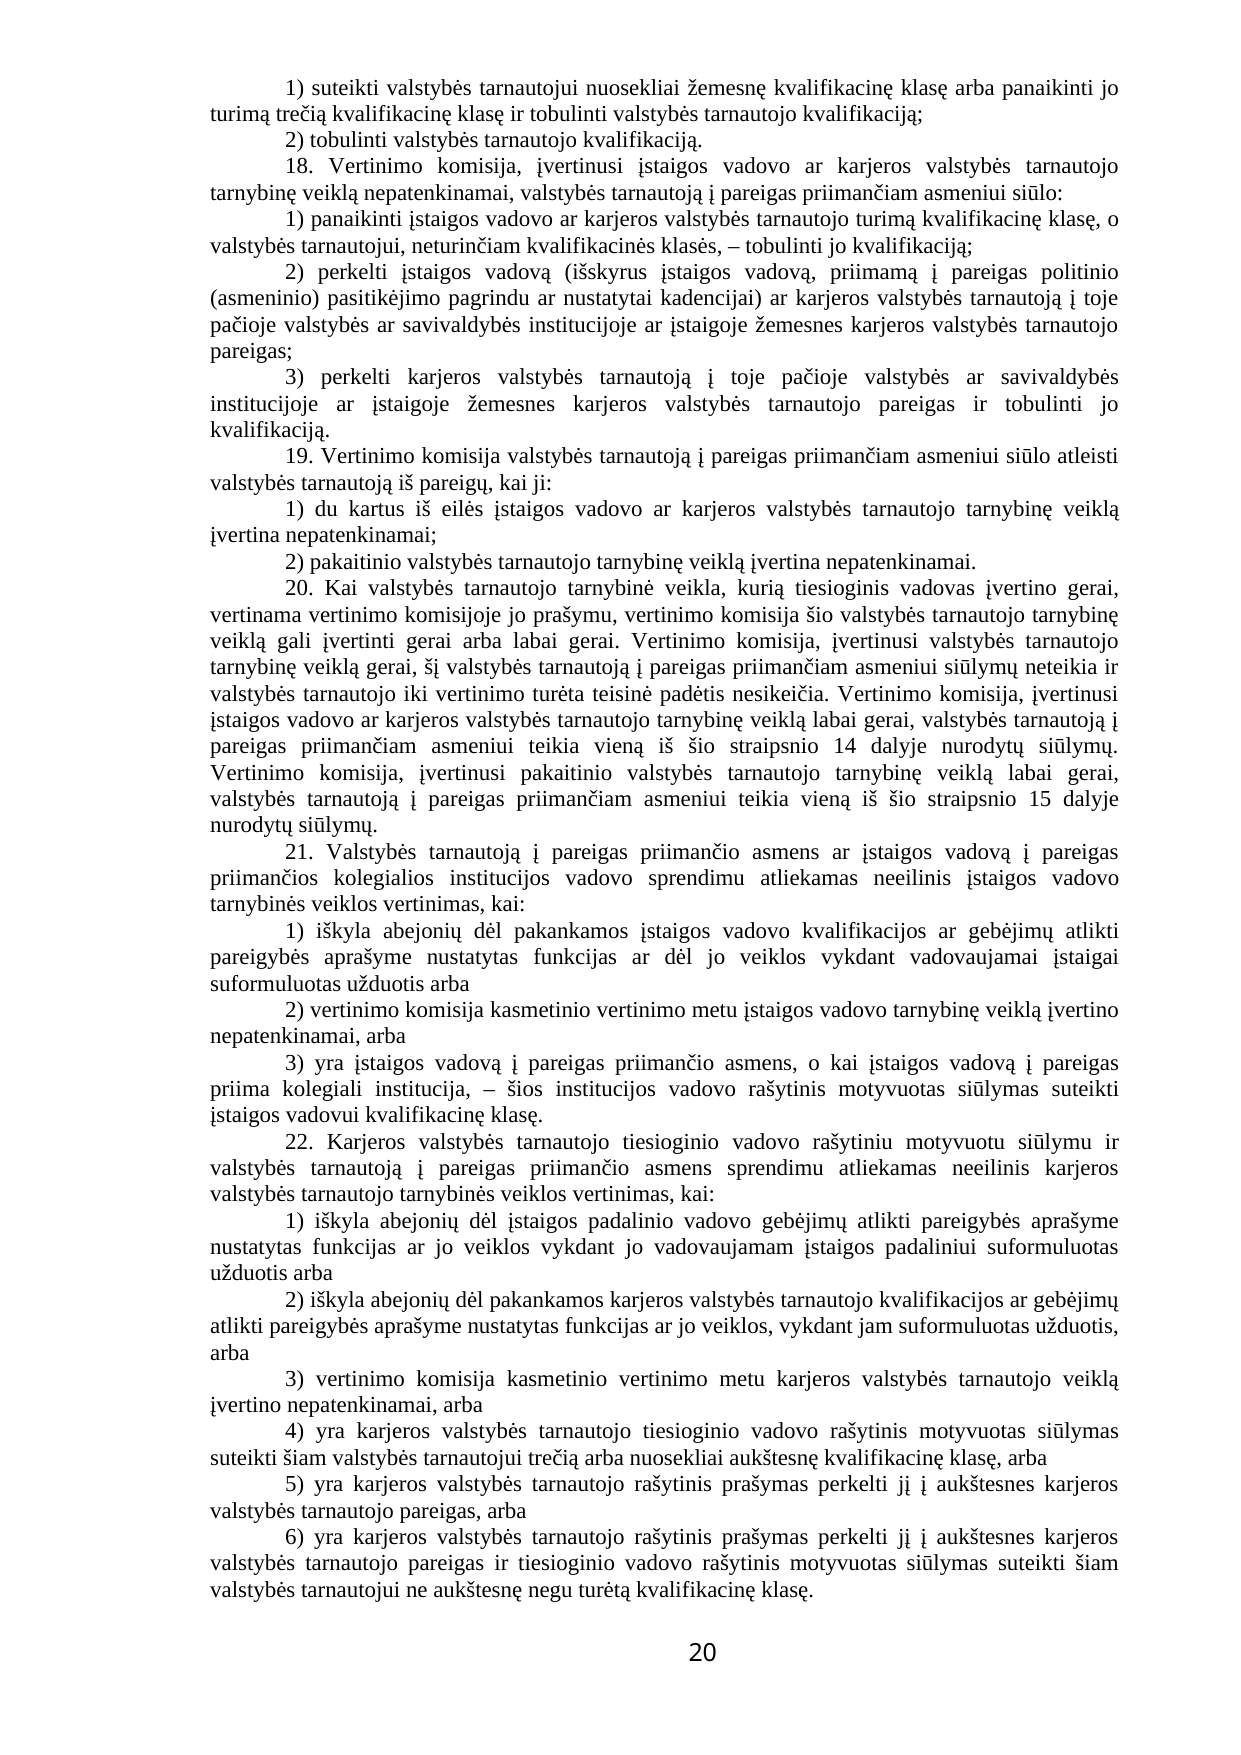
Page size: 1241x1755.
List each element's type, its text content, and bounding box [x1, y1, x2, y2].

text 22. Karjeros valstybės tarnautojo tiesioginio vadovo rašytiniu motyvuotu siūlymu ir valstybės tarnautoją į pareigas priimančio asmens sprendimu atliekamas neeilinis karjeros valstybės tarnautojo tarnybinės veiklos vertinimas, kai: [210, 1128, 1120, 1207]
text 2) vertinimo komisija kasmetinio vertinimo metu įstaigos vadovo tarnybinę veiklą įvertino nepatenkinamai, arba [210, 996, 1120, 1049]
text 18. Vertinimo komisija, įvertinusi įstaigos vadovo ar karjeros valstybės tarnautojo tarnybinę veiklą nepatenkinamai, valstybės tarnautoją į pareigas priimančiam asmeniui siūlo: [210, 153, 1120, 205]
text 1) panaikinti įstaigos vadovo ar karjeros valstybės tarnautojo turimą kvalifikacinę klasę, o valstybės tarnautojui, neturinčiam kvalifikacinės klasės, – tobulinti jo kvalifikaciją; [210, 205, 1120, 258]
text 1) iškyla abejonių dėl įstaigos padalinio vadovo gebėjimų atlikti pareigybės aprašyme nustatytas funkcijas ar jo veiklos vykdant jo vadovaujamam įstaigos padaliniui suformuluotas užduotis arba [210, 1207, 1120, 1286]
text 4) yra karjeros valstybės tarnautojo tiesioginio vadovo rašytinis motyvuotas siūlymas suteikti šiam valstybės tarnautojui trečią arba nuosekliai aukštesnę kvalifikacinę klasę, arba [210, 1418, 1120, 1470]
text 3) perkelti karjeros valstybės tarnautoją į toje pačioje valstybės ar savivaldybės institucijoje ar įstaigoje žemesnes karjeros valstybės tarnautojo pareigas ir tobulinti jo kvalifikaciją. [210, 363, 1120, 442]
text 2) tobulinti valstybės tarnautojo kvalifikaciją. [210, 126, 1120, 153]
text 3) vertinimo komisija kasmetinio vertinimo metu karjeros valstybės tarnautojo veiklą įvertino nepatenkinamai, arba [210, 1365, 1120, 1418]
text 1) iškyla abejonių dėl pakankamos įstaigos vadovo kvalifikacijos ar gebėjimų atlikti pareigybės aprašyme nustatytas funkcijas ar dėl jo veiklos vykdant vadovaujamai įstaigai suformuluotas užduotis arba [210, 917, 1120, 996]
text 5) yra karjeros valstybės tarnautojo rašytinis prašymas perkelti jį į aukštesnes karjeros valstybės tarnautojo pareigas, arba [210, 1470, 1120, 1523]
text 3) yra įstaigos vadovą į pareigas priimančio asmens, o kai įstaigos vadovą į pareigas priima kolegiali institucija, – šios institucijos vadovo rašytinis motyvuotas siūlymas suteikti įstaigos vadovui kvalifikacinę klasę. [210, 1049, 1120, 1128]
text 1) suteikti valstybės tarnautojui nuosekliai žemesnę kvalifikacinę klasę arba panaikinti jo turimą trečią kvalifikacinę klasę ir tobulinti valstybės tarnautojo kvalifikaciją; [210, 73, 1120, 126]
text 1) du kartus iš eilės įstaigos vadovo ar karjeros valstybės tarnautojo tarnybinę veiklą įvertina nepatenkinamai; [210, 495, 1120, 548]
text 6) yra karjeros valstybės tarnautojo rašytinis prašymas perkelti jį į aukštesnes karjeros valstybės tarnautojo pareigas ir tiesioginio vadovo rašytinis motyvuotas siūlymas suteikti šiam valstybės tarnautojui ne aukštesnę negu turėtą kvalifikacinę klasę. [210, 1523, 1120, 1602]
text 20. Kai valstybės tarnautojo tarnybinė veikla, kurią tiesioginis vadovas įvertino gerai, vertinama vertinimo komisijoje jo prašymu, vertinimo komisija šio valstybės tarnautojo tarnybinę veiklą gali įvertinti gerai arba labai gerai. Vertinimo komisija, įvertinusi valstybės tarnautojo tarnybinę veiklą gerai, šį valstybės tarnautoją į pareigas priimančiam asmeniui siūlymų neteikia ir valstybės tarnautojo iki vertinimo turėta teisinė padėtis nesikeičia. Vertinimo komisija, įvertinusi įstaigos vadovo ar karjeros valstybės tarnautojo tarnybinę veiklą labai gerai, valstybės tarnautoją į pareigas priimančiam asmeniui teikia vieną iš šio straipsnio 14 dalyje nurodytų siūlymų. Vertinimo komisija, įvertinusi pakaitinio valstybės tarnautojo tarnybinę veiklą labai gerai, valstybės tarnautoją į pareigas priimančiam asmeniui teikia vieną iš šio straipsnio 15 dalyje nurodytų siūlymų. [210, 574, 1120, 838]
text 2) iškyla abejonių dėl pakankamos karjeros valstybės tarnautojo kvalifikacijos ar gebėjimų atlikti pareigybės aprašyme nustatytas funkcijas ar jo veiklos, vykdant jam suformuluotas užduotis, arba [210, 1286, 1120, 1365]
text 19. Vertinimo komisija valstybės tarnautoją į pareigas priimančiam asmeniui siūlo atleisti valstybės tarnautoją iš pareigų, kai ji: [210, 442, 1120, 495]
text 21. Valstybės tarnautoją į pareigas priimančio asmens ar įstaigos vadovą į pareigas priimančios kolegialios institucijos vadovo sprendimu atliekamas neeilinis įstaigos vadovo tarnybinės veiklos vertinimas, kai: [210, 838, 1120, 917]
text 2) pakaitinio valstybės tarnautojo tarnybinę veiklą įvertina nepatenkinamai. [210, 548, 1120, 574]
text 2) perkelti įstaigos vadovą (išskyrus įstaigos vadovą, priimamą į pareigas politinio (asmeninio) pasitikėjimo pagrindu ar nustatytai kadencijai) ar karjeros valstybės tarnautoją į toje pačioje valstybės ar savivaldybės institucijoje ar įstaigoje žemesnes karjeros valstybės tarnautojo pareigas; [210, 258, 1120, 363]
